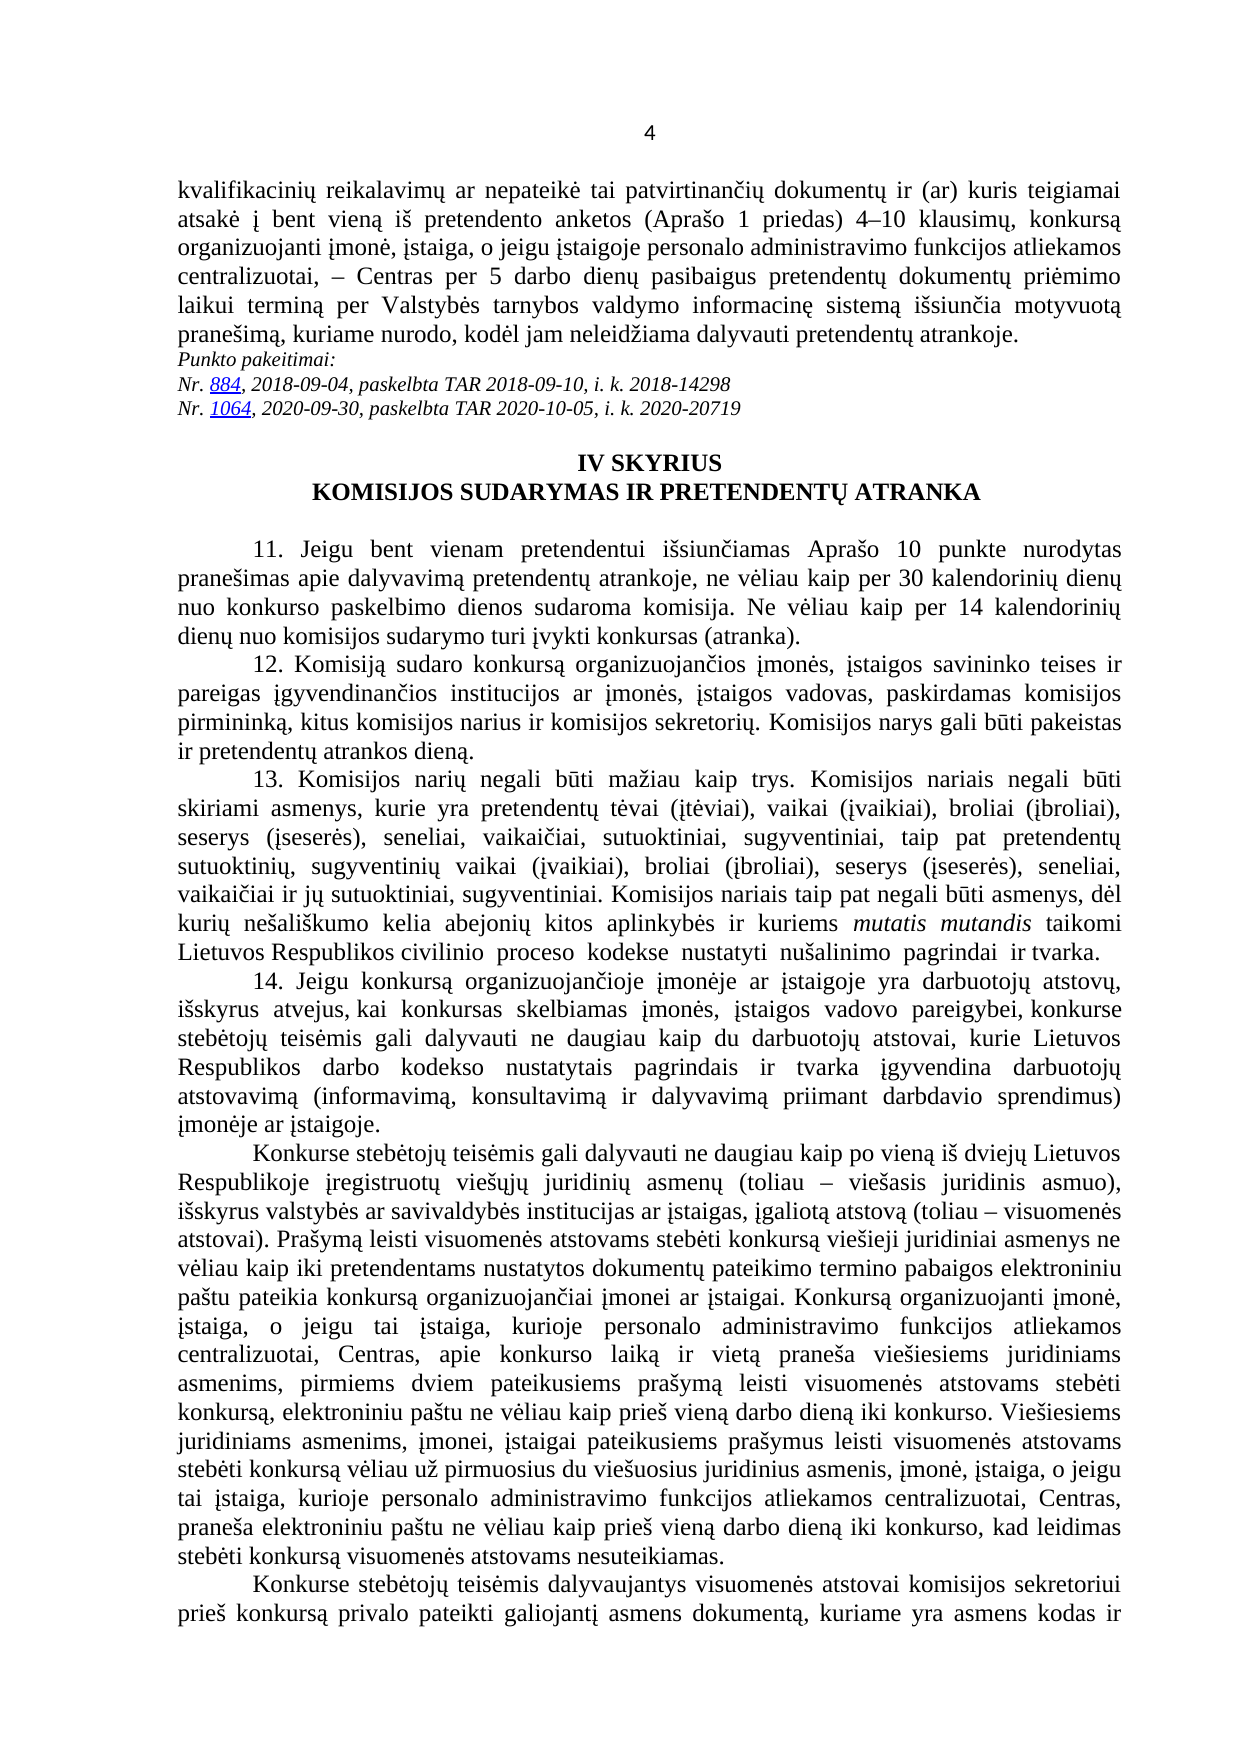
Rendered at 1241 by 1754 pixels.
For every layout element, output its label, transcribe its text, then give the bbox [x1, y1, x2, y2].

text Nr. 1064, 2020-09-30, paskelbta TAR 2020-10-05, i. k. 2020-20719 [177, 396, 1122, 419]
text Konkurse stebėtojų teisėmis gali dalyvauti ne daugiau kaip po vieną iš dviejų Lietuvos Respublikoje įregistruotų viešųjų juridinių asmenų (toliau – viešasis juridinis asmuo), išskyrus valstybės ar savivaldybės institucijas ar įstaigas, įgaliotą atstovą (toliau – visuomenės atstovai). Prašymą leisti visuomenės atstovams stebėti konkursą viešieji juridiniai asmenys ne vėliau kaip iki pretendentams nustatytos dokumentų pateikimo termino pabaigos elektroniniu paštu pateikia konkursą organizuojančiai įmonei ar įstaigai. Konkursą organizuojanti įmonė, įstaiga, o jeigu tai įstaiga, kurioje personalo administravimo funkcijos atliekamos centralizuotai, Centras, apie konkurso laiką ir vietą praneša viešiesiems juridiniams asmenims, pirmiems dviem pateikusiems prašymą leisti visuomenės atstovams stebėti konkursą, elektroniniu paštu ne vėliau kaip prieš vieną darbo dieną iki konkurso. Viešiesiems juridiniams asmenims, įmonei, įstaigai pateikusiems prašymus leisti visuomenės atstovams stebėti konkursą vėliau už pirmuosius du viešuosius juridinius asmenis, įmonė, įstaiga, o jeigu tai įstaiga, kurioje personalo administravimo funkcijos atliekamos centralizuotai, Centras, praneša elektroniniu paštu ne vėliau kaip prieš vieną darbo dieną iki konkurso, kad leidimas stebėti konkursą visuomenės atstovams nesuteikiamas. [177, 1138, 1122, 1569]
text 12. Komisiją sudaro konkursą organizuojančios įmonės, įstaigos savininko teises ir pareigas įgyvendinančios institucijos ar įmonės, įstaigos vadovas, paskirdamas komisijos pirmininką, kitus komisijos narius ir komisijos sekretorių. Komisijos narys gali būti pakeistas ir pretendentų atrankos dieną. [177, 649, 1122, 764]
text KOMISIJOS SUDARYMAS IR PRETENDENTŲ ATRANKA [177, 477, 1122, 506]
text 13. Komisijos narių negali būti mažiau kaip trys. Komisijos nariais negali būti skiriami asmenys, kurie yra pretendentų tėvai (įtėviai), vaikai (įvaikiai), broliai (įbroliai), seserys (įseserės), seneliai, vaikaičiai, sutuoktiniai, sugyventiniai, taip pat pretendentų sutuoktinių, sugyventinių vaikai (įvaikiai), broliai (įbroliai), seserys (įseserės), seneliai, vaikaičiai ir jų sutuoktiniai, sugyventiniai. Komisijos nariais taip pat negali būti asmenys, dėl kurių nešališkumo kelia abejonių kitos aplinkybės ir kuriems mutatis mutandis taikomi Lietuvos Respublikos civilinio proceso kodekse nustatyti nušalinimo pagrindai ir tvarka. [177, 764, 1122, 966]
text 11. Jeigu bent vienam pretendentui išsiunčiamas Aprašo 10 punkte nurodytas pranešimas apie dalyvavimą pretendentų atrankoje, ne vėliau kaip per 30 kalendorinių dienų nuo konkurso paskelbimo dienos sudaroma komisija. Ne vėliau kaip per 14 kalendorinių dienų nuo komisijos sudarymo turi įvykti konkursas (atranka). [177, 534, 1122, 649]
text Punkto pakeitimai: [177, 347, 1122, 371]
text Konkurse stebėtojų teisėmis dalyvaujantys visuomenės atstovai komisijos sekretoriui prieš konkursą privalo pateikti galiojantį asmens dokumentą, kuriame yra asmens kodas ir [177, 1569, 1122, 1627]
text IV SKYRIUS [177, 448, 1122, 477]
text kvalifikacinių reikalavimų ar nepateikė tai patvirtinančių dokumentų ir (ar) kuris teigiamai atsakė į bent vieną iš pretendento anketos (Aprašo 1 priedas) 4–10 klausimų, konkursą organizuojanti įmonė, įstaiga, o jeigu įstaigoje personalo administravimo funkcijos atliekamos centralizuotai, – Centras per 5 darbo dienų pasibaigus pretendentų dokumentų priėmimo laikui terminą per Valstybės tarnybos valdymo informacinę sistemą išsiunčia motyvuotą pranešimą, kuriame nurodo, kodėl jam neleidžiama dalyvauti pretendentų atrankoje. [177, 175, 1122, 347]
text Nr. 884, 2018-09-04, paskelbta TAR 2018-09-10, i. k. 2018-14298 [177, 371, 1122, 396]
text 14. Jeigu konkursą organizuojančioje įmonėje ar įstaigoje yra darbuotojų atstovų, išskyrus atvejus, kai konkursas skelbiamas įmonės, įstaigos vadovo pareigybei, konkurse stebėtojų teisėmis gali dalyvauti ne daugiau kaip du darbuotojų atstovai, kurie Lietuvos Respublikos darbo kodekso nustatytais pagrindais ir tvarka įgyvendina darbuotojų atstovavimą (informavimą, konsultavimą ir dalyvavimą priimant darbdavio sprendimus) įmonėje ar įstaigoje. [177, 966, 1122, 1138]
